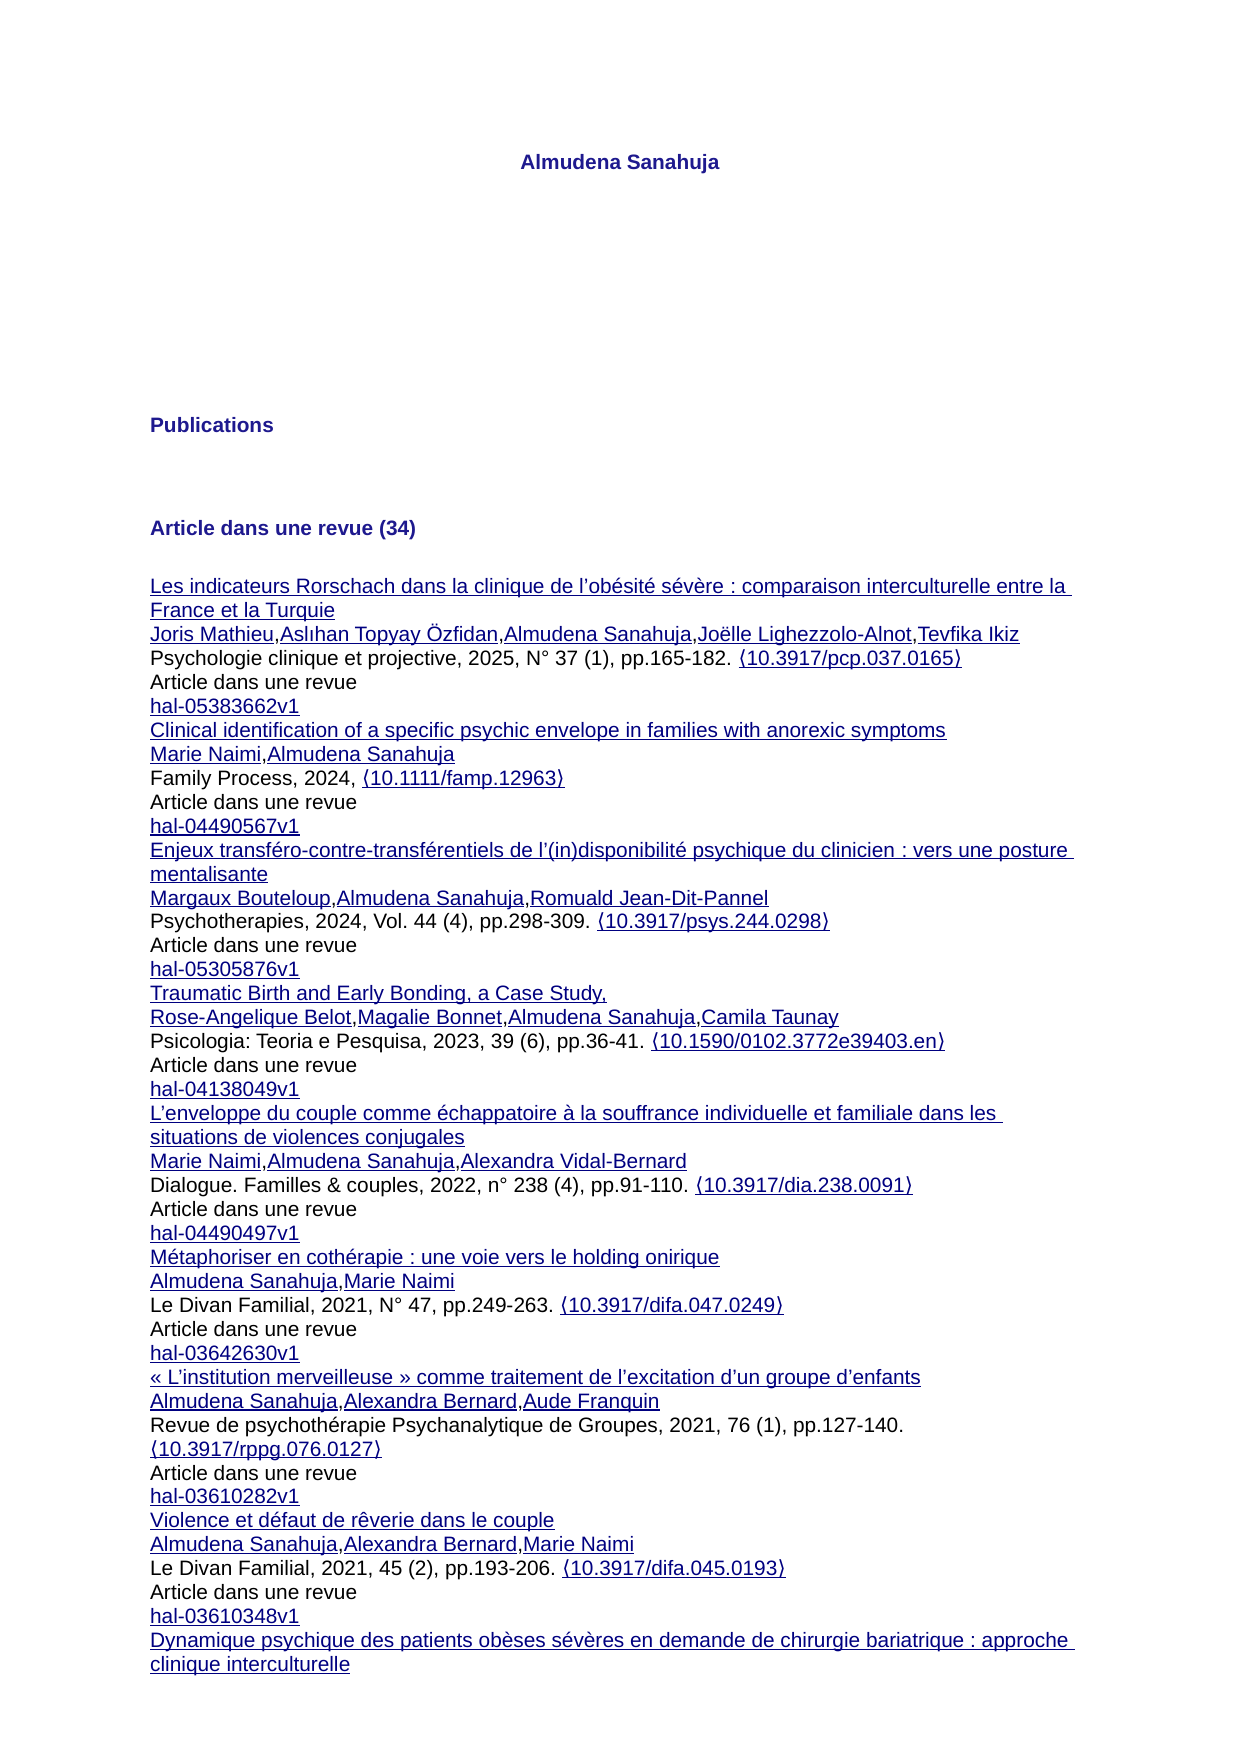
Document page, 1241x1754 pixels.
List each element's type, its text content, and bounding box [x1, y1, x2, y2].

subtitle Article dans une revue (34) [150, 516, 1090, 539]
table_cell Enjeux transféro-contre-transférentiels de l’(in)disponibilité psychique du clinicien : vers une posture mentalisante Margaux Bouteloup,Almudena Sanahuja,Romuald Jean-Dit-Pannel Psychotherapies, 2024, Vol. 44 (4), pp.298-309. ⟨10.3917/psys.244.0298⟩ Article dans une revue hal-05305876v1 [150, 838, 1090, 981]
table_cell Violence et défaut de rêverie dans le couple Almudena Sanahuja,Alexandra Bernard,Marie Naimi Le Divan Familial, 2021, 45 (2), pp.193-206. ⟨10.3917/difa.045.0193⟩ Article dans une revue hal-03610348v1 [150, 1508, 1090, 1628]
table_cell « L’institution merveilleuse » comme traitement de l’excitation d’un groupe d’enfants Almudena Sanahuja,Alexandra Bernard,Aude Franquin Revue de psychothérapie Psychanalytique de Groupes, 2021, 76 (1), pp.127-140. ⟨10.3917/rppg.076.0127⟩ Article dans une revue hal-03610282v1 [150, 1365, 1090, 1508]
table_cell Métaphoriser en cothérapie : une voie vers le holding onirique Almudena Sanahuja,Marie Naimi Le Divan Familial, 2021, N° 47, pp.249-263. ⟨10.3917/difa.047.0249⟩ Article dans une revue hal-03642630v1 [150, 1245, 1090, 1364]
table_cell Clinical identification of a specific psychic envelope in families with anorexic symptoms Marie Naimi,Almudena Sanahuja Family Process, 2024, ⟨10.1111/famp.12963⟩ Article dans une revue hal-04490567v1 [150, 718, 1090, 837]
table_cell Traumatic Birth and Early Bonding, a Case Study, Rose-Angelique Belot,Magalie Bonnet,Almudena Sanahuja,Camila Taunay Psicologia: Teoria e Pesquisa, 2023, 39 (6), pp.36-41. ⟨10.1590/0102.3772e39403.en⟩ Article dans une revue hal-04138049v1 [150, 981, 1090, 1101]
table_header Les indicateurs Rorschach dans la clinique de l’obésité sévère : comparaison interculturelle entre la France et la Turquie Joris Mathieu,Aslıhan Topyay Özfidan,Almudena Sanahuja,Joëlle Lighezzolo-Alnot,Tevfika Ikiz Psychologie clinique et projective, 2025, N° 37 (1), pp.165-182. ⟨10.3917/pcp.037.0165⟩ Article dans une revue hal-05383662v1 [150, 574, 1090, 718]
subtitle Publications [150, 412, 1090, 436]
table_cell L’enveloppe du couple comme échappatoire à la souffrance individuelle et familiale dans les situations de violences conjugales Marie Naimi,Almudena Sanahuja,Alexandra Vidal-Bernard Dialogue. Familles & couples, 2022, n° 238 (4), pp.91-110. ⟨10.3917/dia.238.0091⟩ Article dans une revue hal-04490497v1 [150, 1101, 1090, 1245]
subtitle Almudena Sanahuja [150, 150, 1090, 174]
table_cell Dynamique psychique des patients obèses sévères en demande de chirurgie bariatrique : approche clinique interculturelle [150, 1628, 1090, 1676]
